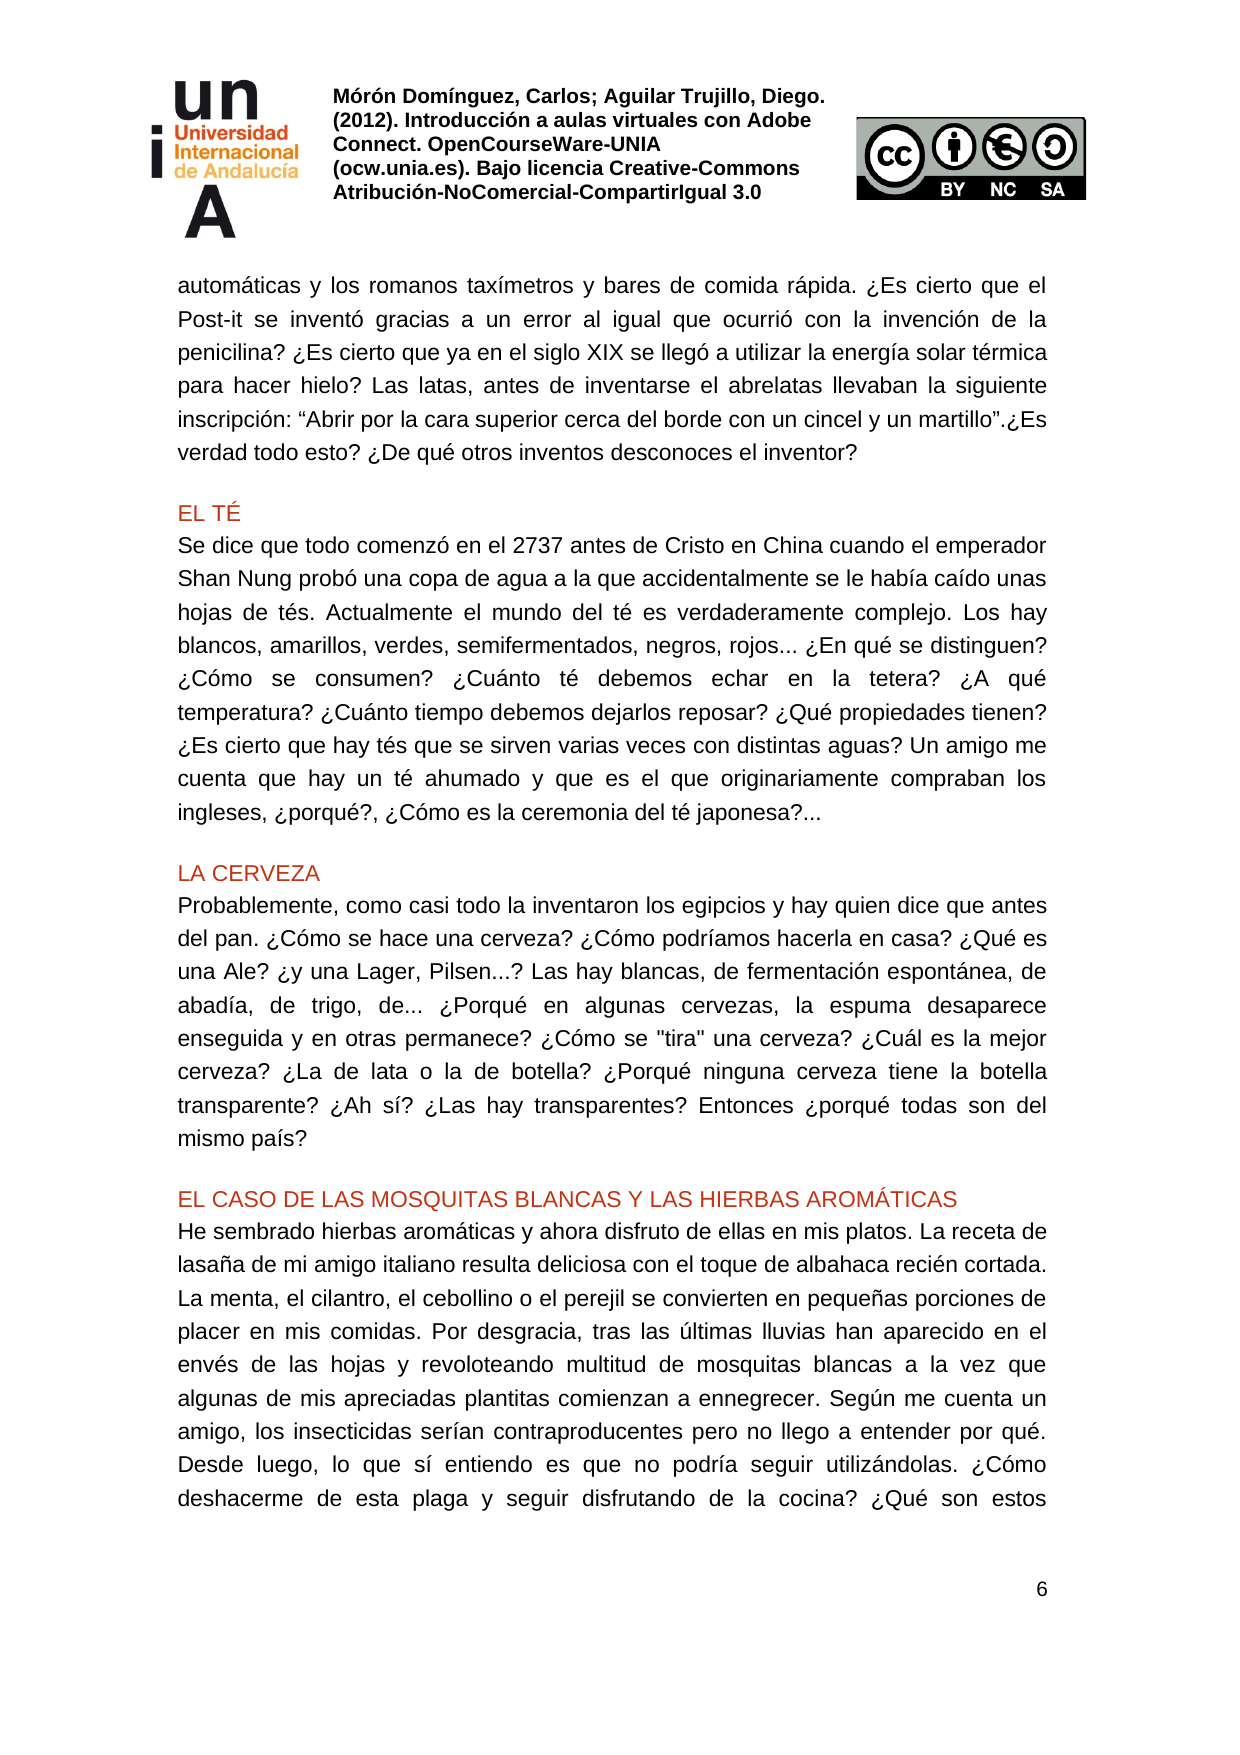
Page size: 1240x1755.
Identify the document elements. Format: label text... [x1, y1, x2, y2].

text Probablemente, como casi todo la inventaron los egipcios y hay quien dice que antes del pan. ¿Cómo se hace una cerveza? ¿Cómo podríamos hacerla en casa? ¿Qué es una Ale? ¿y una Lager, Pilsen...? Las hay blancas, de fermentación espontánea, de abadía, de trigo, de... ¿Porqué en algunas cervezas, la espuma desaparece enseguida y en otras permanece? ¿Cómo se "tira" una cerveza? ¿Cuál es la mejor cerveza? ¿La de lata o la de botella? ¿Porqué ninguna cerveza tiene la botella transparente? ¿Ah sí? ¿Las hay transparentes? Entonces ¿porqué todas son del mismo país? [177, 886, 1048, 1153]
text He sembrado hierbas aromáticas y ahora disfruto de ellas en mis platos. La receta de lasaña de mi amigo italiano resulta deliciosa con el toque de albahaca recién cortada. La menta, el cilantro, el cebollino o el perejil se convierten en pequeñas porciones de placer en mis comidas. Por desgracia, tras las últimas lluvias han aparecido en el envés de las hojas y revoloteando multitud de mosquitas blancas a la vez que algunas de mis apreciadas plantitas comienzan a ennegrecer. Según me cuenta un amigo, los insecticidas serían contraproducentes pero no llego a entender por qué. Desde luego, lo que sí entiendo es que no podría seguir utilizándolas. ¿Cómo deshacerme de esta plaga y seguir disfrutando de la cocina? ¿Qué son estos [177, 1213, 1048, 1513]
text EL TÉ [177, 500, 1048, 527]
text Se dice que todo comenzó en el 2737 antes de Cristo en China cuando el emperador Shan Nung probó una copa de agua a la que accidentalmente se le había caído unas hojas de tés. Actualmente el mundo del té es verdaderamente complejo. Los hay blancos, amarillos, verdes, semifermentados, negros, rojos... ¿En qué se distinguen? ¿Cómo se consumen? ¿Cuánto té debemos echar en la tetera? ¿A qué temperatura? ¿Cuánto tiempo debemos dejarlos reposar? ¿Qué propiedades tienen? ¿Es cierto que hay tés que se sirven varias veces con distintas aguas? Un amigo me cuenta que hay un té ahumado y que es el que originariamente compraban los ingleses, ¿porqué?, ¿Cómo es la ceremonia del té japonesa?... [177, 527, 1048, 827]
text EL CASO DE LAS MOSQUITAS BLANCAS Y LAS HIERBAS AROMÁTICAS [177, 1186, 1048, 1213]
text automáticas y los romanos taxímetros y bares de comida rápida. ¿Es cierto que el Post-it se inventó gracias a un error al igual que ocurrió con la invención de la penicilina? ¿Es cierto que ya en el siglo XIX se llegó a utilizar la energía solar térmica para hacer hielo? Las latas, antes de inventarse el abrelatas llevaban la siguiente inscripción: “Abrir por la cara superior cerca del borde con un cincel y un martillo”.¿Es verdad todo esto? ¿De qué otros inventos desconoces el inventor? [177, 267, 1048, 467]
text LA CERVEZA [177, 860, 1048, 886]
